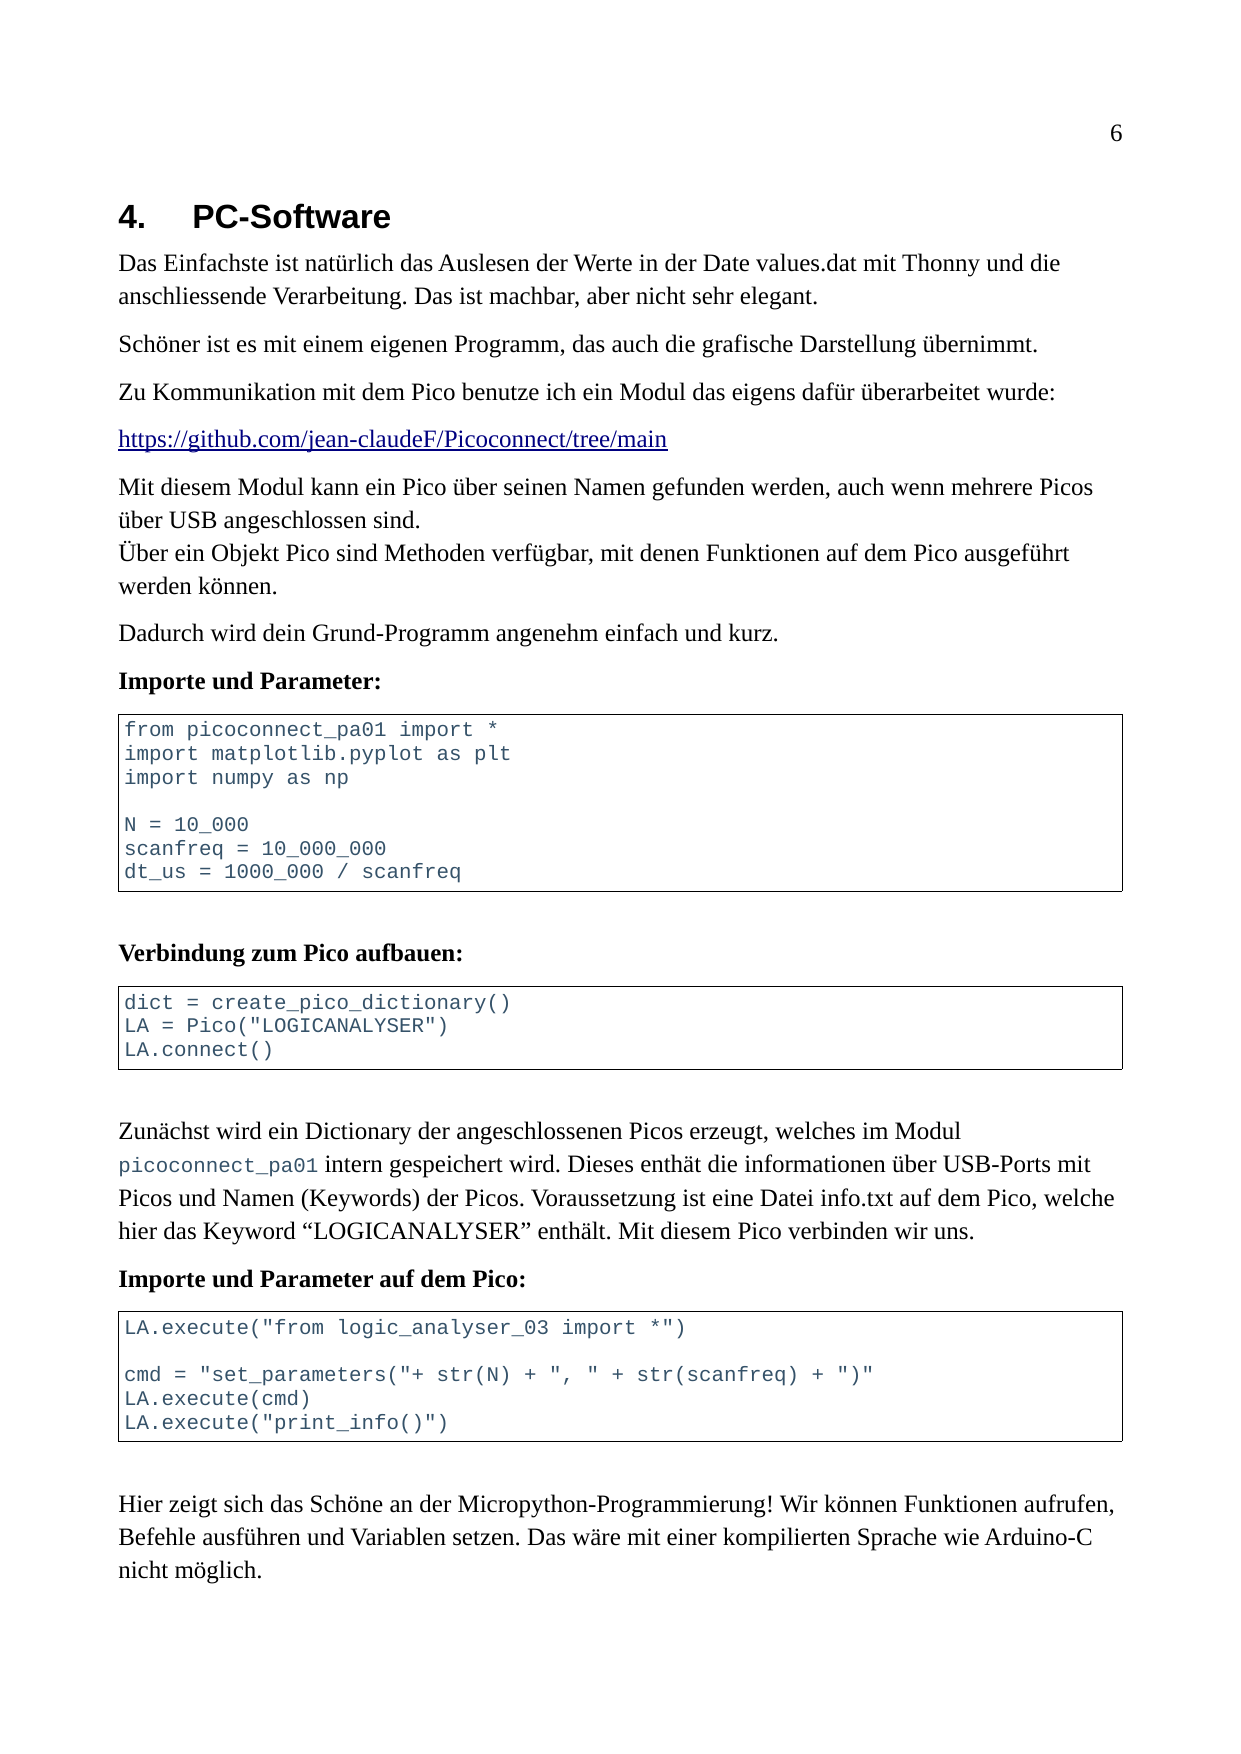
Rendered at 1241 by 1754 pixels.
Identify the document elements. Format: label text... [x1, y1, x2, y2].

table_header from picoconnect_pa01 import * import matplotlib.pyplot as plt import numpy as np N = 10_000 scanfreq = 10_000_000 dt_us = 1000_000 / scanfreq [119, 715, 1122, 891]
text Schöner ist es mit einem eigenen Programm, das auch die grafische Darstellung übernimmt. [118, 329, 1122, 358]
subtitle PC-Software [118, 197, 1122, 236]
text Das Einfachste ist natürlich das Auslesen der Werte in der Date values.dat mit Thonny und die anschliessende Verarbeitung. Das ist machbar, aber nicht sehr elegant. [118, 248, 1122, 310]
table_header LA.execute("from logic_analyser_03 import *") cmd = "set_parameters("+ str(N) + ", " + str(scanfreq) + ")" LA.execute(cmd) LA.execute("print_info()") [119, 1312, 1122, 1441]
text Importe und Parameter: [118, 666, 1122, 695]
text https://github.com/jean-claudeF/Picoconnect/tree/main [118, 424, 1122, 453]
text Verbindung zum Pico aufbauen: [118, 938, 1122, 967]
table_header dict = create_pico_dictionary() LA = Pico("LOGICANALYSER") LA.connect() [119, 987, 1122, 1068]
text Importe und Parameter auf dem Pico: [118, 1264, 1122, 1292]
text Hier zeigt sich das Schöne an der Micropython-Programmierung! Wir können Funktionen aufrufen, Befehle ausführen und Variablen setzen. Das wäre mit einer kompilierten Sprache wie Arduino-C nicht möglich. [118, 1489, 1122, 1584]
text Zu Kommunikation mit dem Pico benutze ich ein Modul das eigens dafür überarbeitet wurde: [118, 377, 1122, 405]
text Mit diesem Modul kann ein Pico über seinen Namen gefunden werden, auch wenn mehrere Picos über USB angeschlossen sind. Über ein Objekt Pico sind Methoden verfügbar, mit denen Funktionen auf dem Pico ausgeführt werden können. [118, 472, 1122, 599]
text Zunächst wird ein Dictionary der angeschlossenen Picos erzeugt, welches im Modul picoconnect_pa01 intern gespeichert wird. Dieses enthät die informationen über USB-Ports mit Picos und Namen (Keywords) der Picos. Voraussetzung ist eine Datei info.txt auf dem Pico, welche hier das Keyword “LOGICANALYSER” enthält. Mit diesem Pico verbinden wir uns. [118, 1116, 1122, 1245]
text Dadurch wird dein Grund-Programm angenehm einfach und kurz. [118, 618, 1122, 647]
